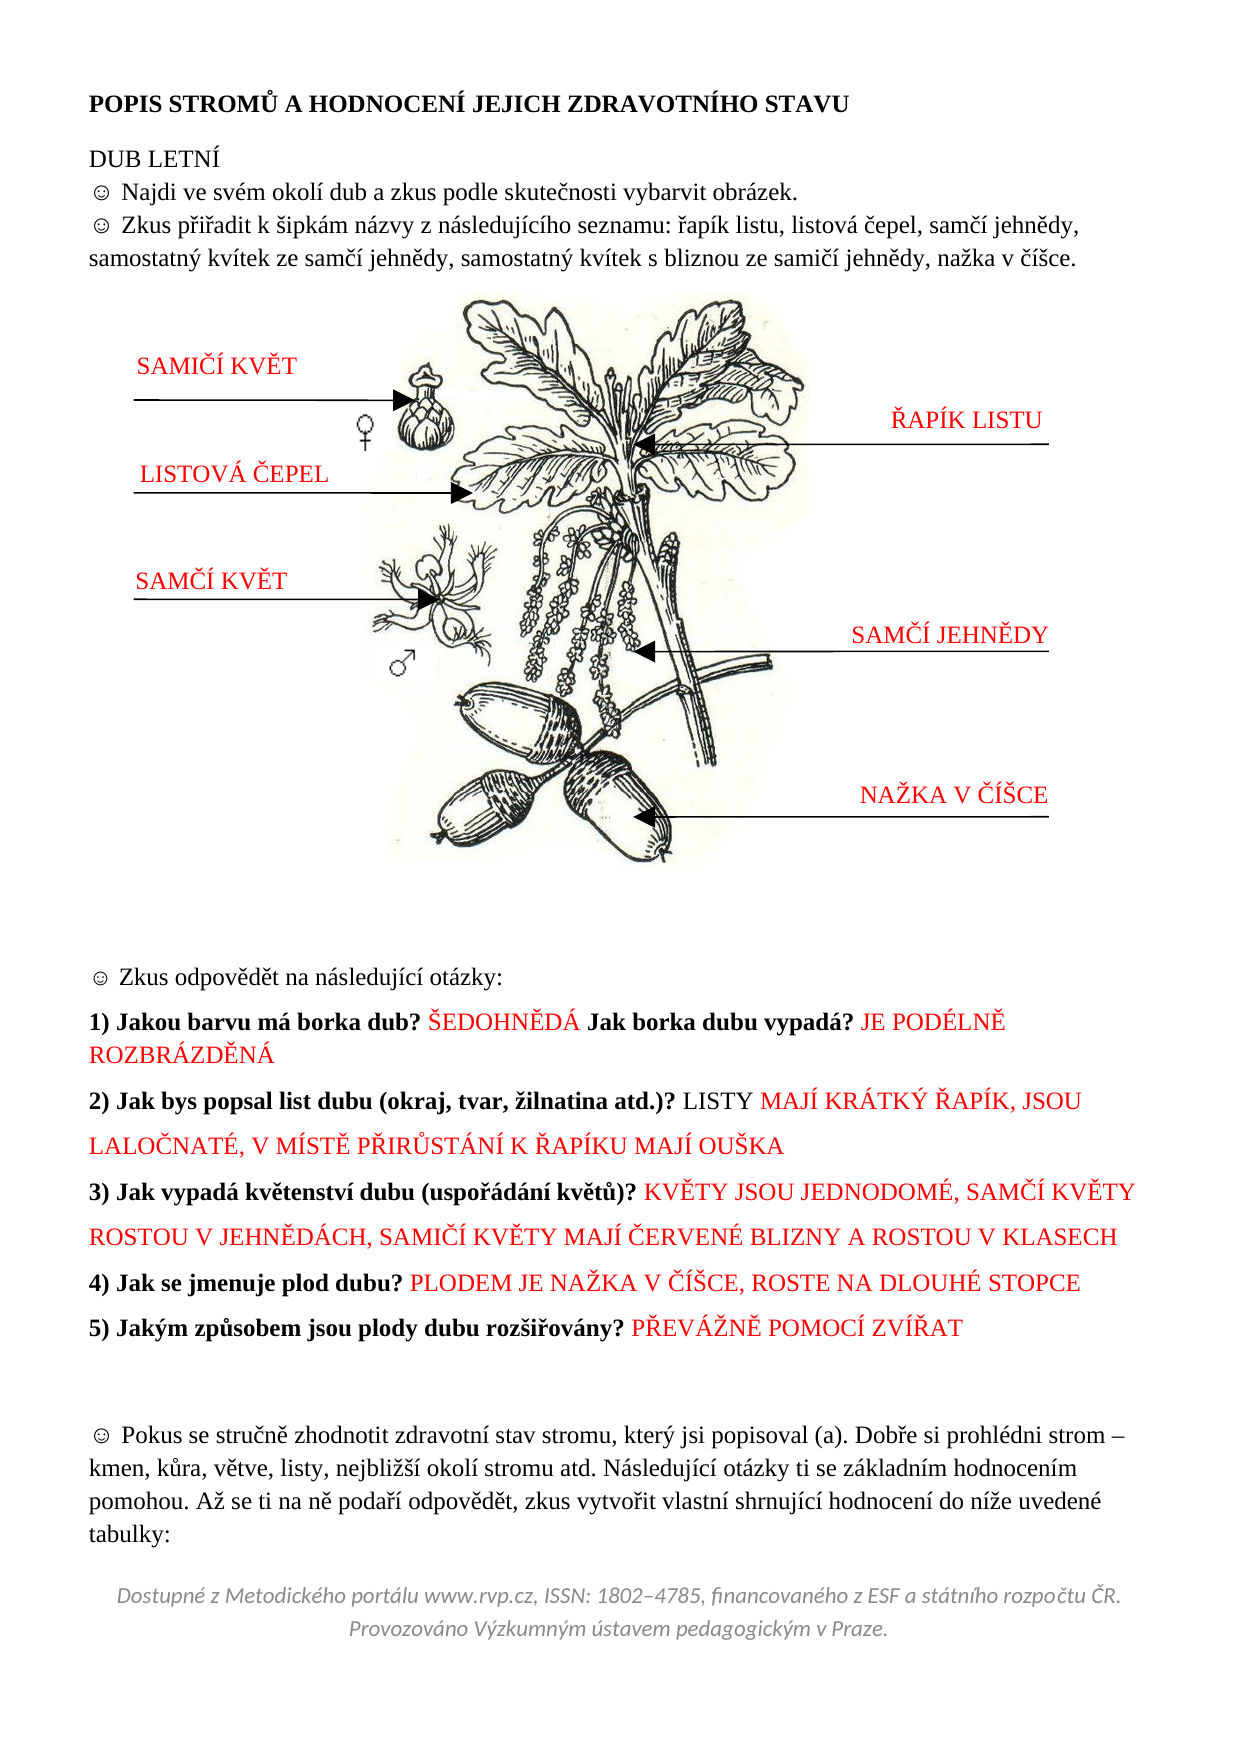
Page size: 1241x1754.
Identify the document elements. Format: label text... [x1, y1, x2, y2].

text [811, 351, 1151, 380]
text DUB LETNÍ ☺ Najdi ve svém okolí dub a zkus podle skutečnosti vybarvit obrázek. ☺ Zkus přiřadit k šipkám názvy z následujícího seznamu: řapík listu, listová čepel, samčí jehnědy, samostatný kvítek ze samčí jehnědy, samostatný kvítek s bliznou ze samičí jehnědy, nažka v číšce. [89, 144, 1151, 272]
text 5) Jakým způsobem jsou plody dubu rozšiřovány? PŘEVÁŽNĚ POMOCÍ ZVÍŘAT [89, 1313, 1151, 1342]
text 1) Jakou barvu má borka dub? ŠEDOHNĚDÁ Jak borka dubu vypadá? JE PODÉLNĚ ROZBRÁZDĚNÁ [89, 1007, 1151, 1069]
text POPIS STROMŮ A HODNOCENÍ JEJICH ZDRAVOTNÍHO STAVU [89, 89, 1151, 117]
text NAŽKA V ČÍŠCE [811, 780, 1151, 808]
picture [342, 413, 395, 451]
picture [364, 291, 810, 876]
text LALOČNATÉ, V MÍSTĚ PŘIRŮSTÁNÍ K ŘAPÍKU MAJÍ OUŠKA [89, 1131, 1151, 1160]
text 2) Jak bys popsal list dubu (okraj, tvar, žilnatina atd.)? LISTY MAJÍ KRÁTKÝ ŘAPÍK, JSOU [89, 1086, 1151, 1114]
text 3) Jak vypadá květenství dubu (uspořádání květů)? KVĚTY JSOU JEDNODOMÉ, SAMČÍ KVĚTY [89, 1177, 1151, 1206]
text ☺ Pokus se stručně zhodnotit zdravotní stav stromu, který jsi popisoval (a). Dobře si prohlédni strom – kmen, kůra, větve, listy, nejbližší okolí stromu atd. Následující otázky ti se základním hodnocením pomohou. Až se ti na ně podaří odpovědět, zkus vytvořit vlastní shrnující hodnocení do níže uvedené tabulky: [89, 1420, 1151, 1548]
text [89, 780, 363, 808]
picture [364, 402, 393, 412]
text 4) Jak se jmenuje plod dubu? PLODEM JE NAŽKA V ČÍŠCE, ROSTE NA DLOUHÉ STOPCE [89, 1268, 1151, 1297]
text SAMIČÍ KVĚT [89, 351, 363, 380]
text SAMČÍ KVĚT [89, 566, 363, 595]
text ŘAPÍK LISTU [811, 405, 1151, 434]
text [811, 566, 1151, 595]
text [89, 405, 396, 452]
text [811, 459, 1151, 488]
text [89, 620, 363, 649]
text SAMČÍ JEHNĚDY [811, 620, 1151, 649]
text ROSTOU V JEHNĚDÁCH, SAMIČÍ KVĚTY MAJÍ ČERVENÉ BLIZNY A ROSTOU V KLASECH [89, 1222, 1151, 1251]
text LISTOVÁ ČEPEL [89, 459, 363, 488]
text ☺ Zkus odpovědět na následující otázky: [89, 962, 1151, 991]
